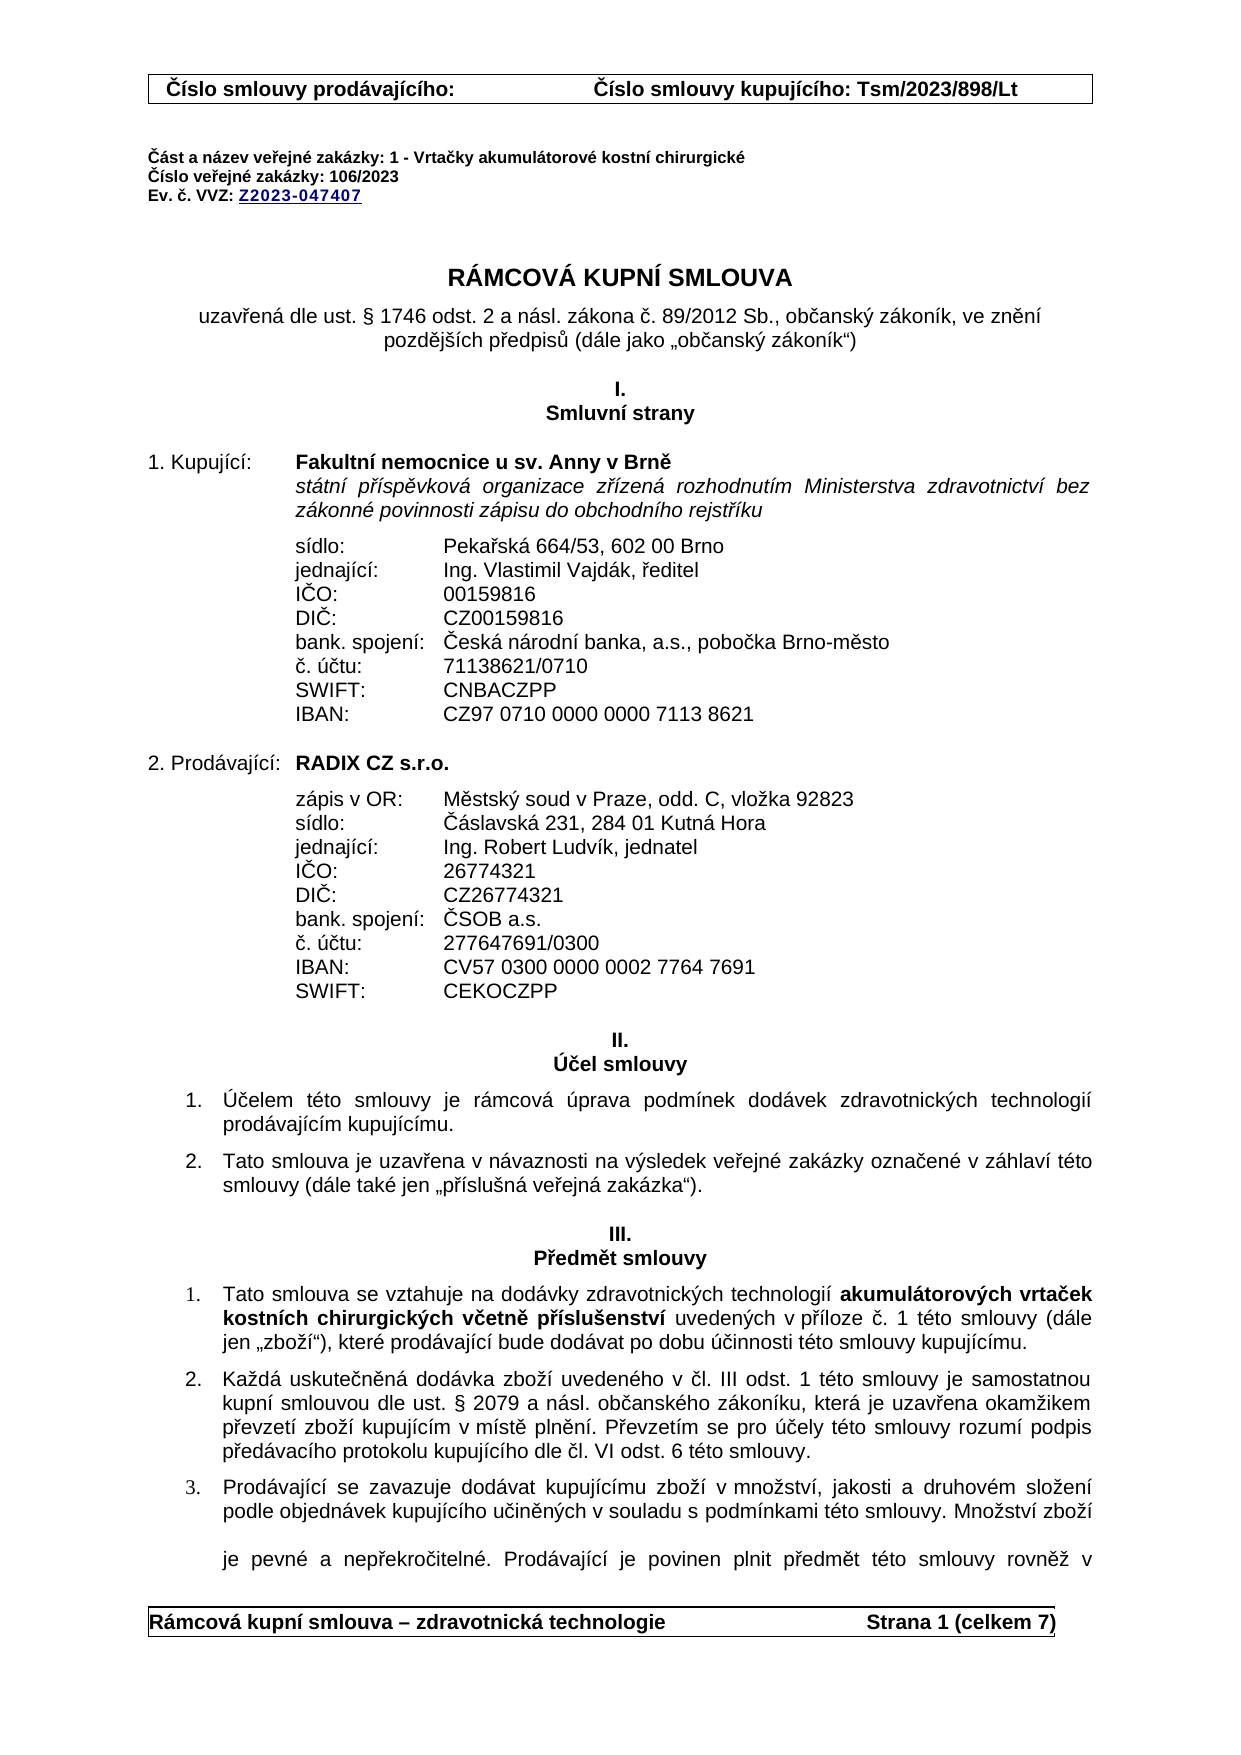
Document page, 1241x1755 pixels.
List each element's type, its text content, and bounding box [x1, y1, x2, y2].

text uzavřená dle ust. § 1746 odst. 2 a násl. zákona č. 89/2012 Sb., občanský zákoník, ve znění pozdějších předpisů (dále jako „občanský zákoník“) [148, 304, 1093, 352]
text 2. Prodávající: RADIX CZ s.r.o. [148, 751, 1093, 775]
text SWIFT: CNBACZPP [221, 678, 1093, 702]
list Tato smlouva je uzavřena v návaznosti na výsledek veřejné zakázky označené v záhlaví této smlouvy (dále také jen „příslušná veřejná zakázka“). [185, 1149, 1093, 1197]
list Účelem této smlouvy je rámcová úprava podmínek dodávek zdravotnických technologií prodávajícím kupujícímu. [185, 1088, 1093, 1136]
text zápis v OR: Městský soud v Praze, odd. C, vložka 92823 [222, 787, 1093, 811]
text IČO: 26774321 [221, 859, 1093, 883]
subtitle Předmět smlouvy [148, 1246, 1093, 1269]
text sídlo: Pekařská 664/53, 602 00 Brno [221, 534, 1093, 558]
text IČO: 00159816 [221, 582, 1093, 606]
text Ev. č. VVZ: Z2023-047407 [148, 186, 1093, 205]
text Číslo veřejné zakázky: 106/2023 [148, 167, 1093, 186]
text III. [148, 1222, 1093, 1246]
text Účel smlouvy [148, 1052, 1093, 1076]
text I. [148, 377, 1093, 401]
text 1. Kupující: Fakultní nemocnice u sv. Anny v Brně [148, 450, 1093, 474]
text RÁMCOVÁ KUPNÍ SMLOUVA [148, 263, 1093, 291]
text č. účtu: 277647691/0300 [221, 931, 1093, 955]
text sídlo: Čáslavská 231, 284 01 Kutná Hora [221, 811, 1093, 835]
text IBAN: CV57 0300 0000 0002 7764 7691 [221, 955, 1093, 979]
list Každá uskutečněná dodávka zboží uvedeného v čl. III odst. 1 této smlouvy je samostatnou kupní smlouvou dle ust. § 2079 a násl. občanského zákoníku, která je uzavřena okamžikem převzetí zboží kupujícím v místě plnění. Převzetím se pro účely této smlouvy rozumí podpis předávacího protokolu kupujícího dle čl. VI odst. 6 této smlouvy. [185, 1367, 1093, 1462]
text DIČ: CZ00159816 [221, 606, 1093, 630]
text IBAN: CZ97 0710 0000 0000 7113 8621 [221, 702, 1093, 726]
text jednající: Ing. Vlastimil Vajdák, ředitel [221, 558, 1093, 582]
text bank. spojení: Česká národní banka, a.s., pobočka Brno-město [221, 630, 1093, 654]
text Část a název veřejné zakázky: 1 - Vrtačky akumulátorové kostní chirurgické [148, 148, 1093, 167]
list Tato smlouva se vztahuje na dodávky zdravotnických technologií akumulátorových vrtaček kostních chirurgických včetně příslušenství uvedených v příloze č. 1 této smlouvy (dále jen „zboží“), které prodávající bude dodávat po dobu účinnosti této smlouvy kupujícímu. [185, 1282, 1093, 1354]
text DIČ: CZ26774321 [221, 883, 1093, 907]
text jednající: Ing. Robert Ludvík, jednatel [221, 835, 1093, 859]
text II. [148, 1028, 1093, 1052]
list Prodávající se zavazuje dodávat kupujícímu zboží v množství, jakosti a druhovém složení podle objednávek kupujícího učiněných v souladu s podmínkami této smlouvy. Množství zboží je pevné a nepřekročitelné. Prodávající je povinen plnit předmět této smlouvy rovněž v [185, 1475, 1093, 1571]
text bank. spojení: ČSOB a.s. [221, 907, 1093, 931]
text č. účtu: 71138621/0710 [221, 654, 1093, 678]
text SWIFT: CEKOCZPP [221, 979, 1093, 1003]
subtitle Smluvní strany [148, 401, 1093, 425]
text státní příspěvková organizace zřízená rozhodnutím Ministerstva zdravotnictví bez zákonné povinnosti zápisu do obchodního rejstříku [295, 474, 1093, 522]
